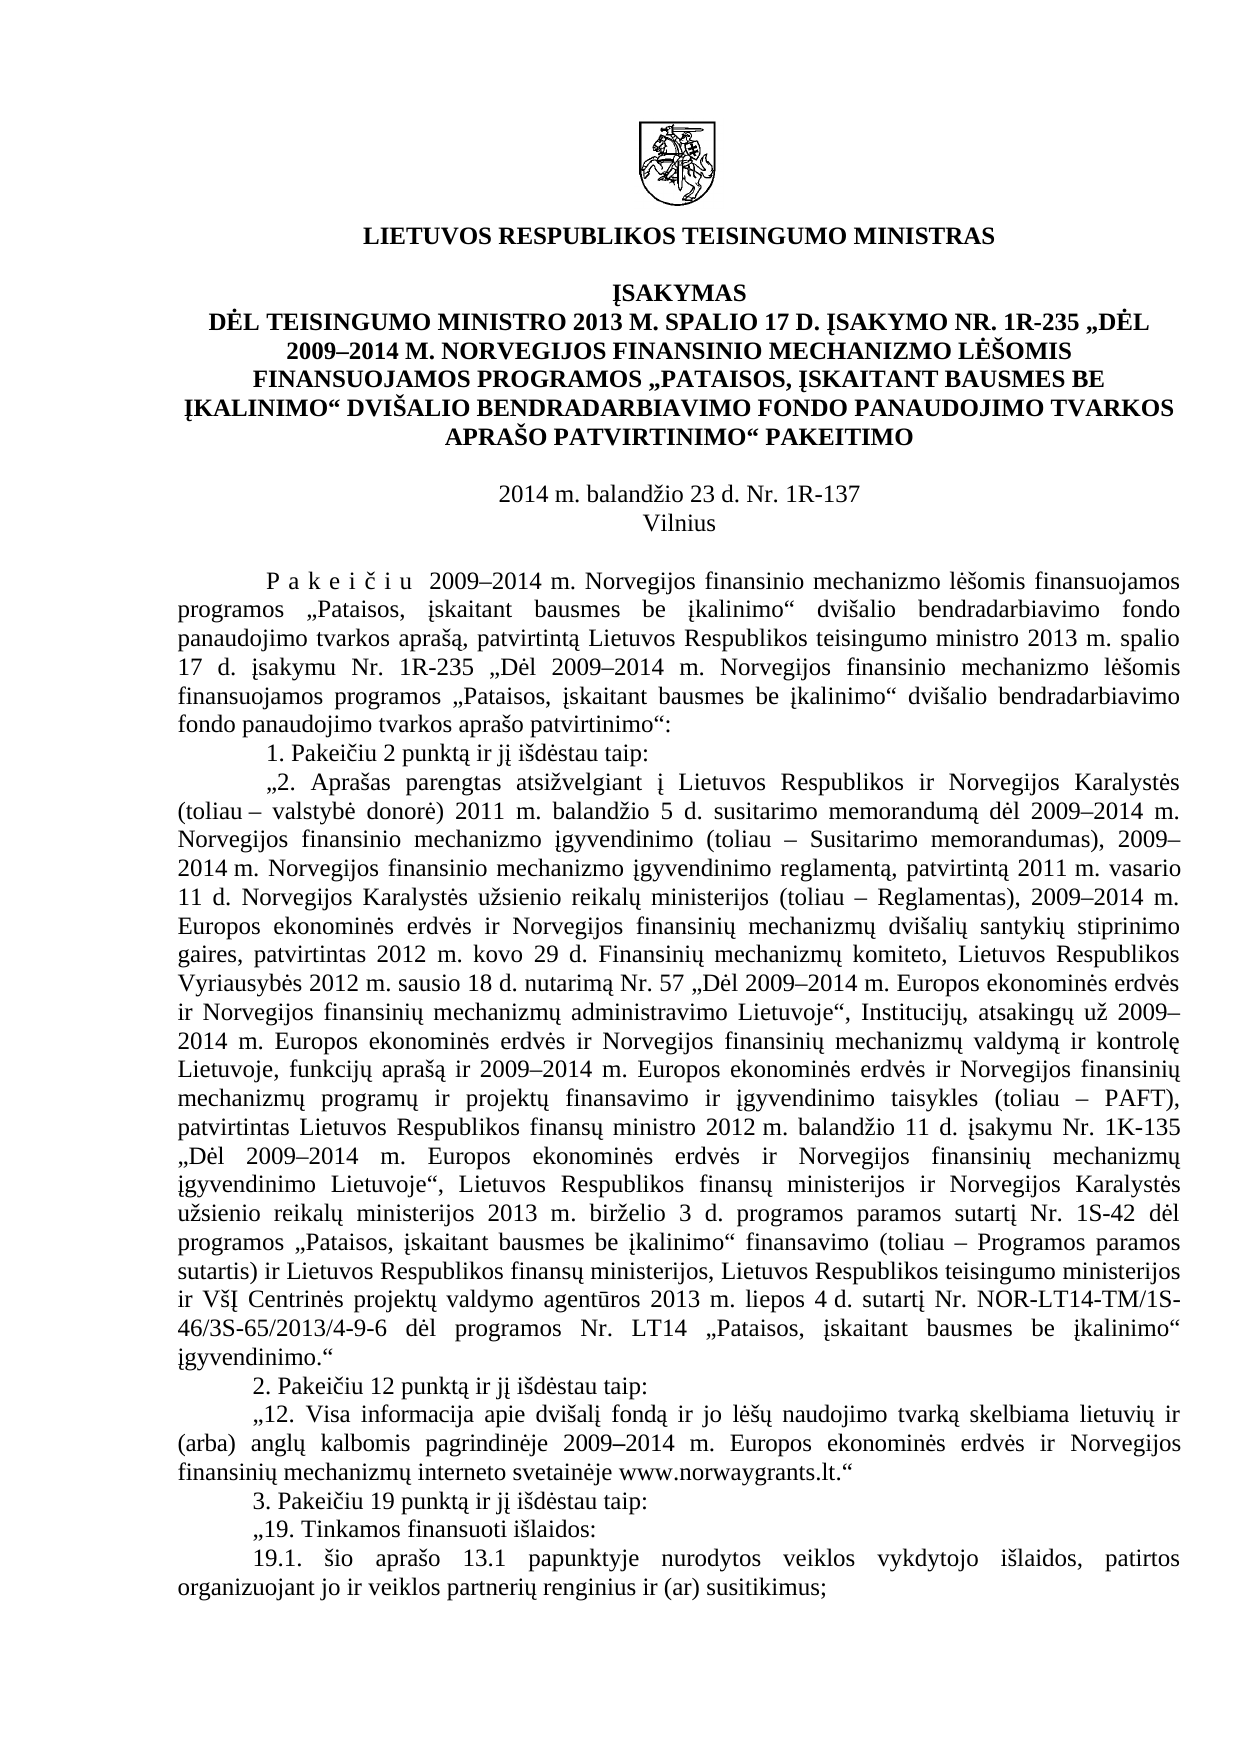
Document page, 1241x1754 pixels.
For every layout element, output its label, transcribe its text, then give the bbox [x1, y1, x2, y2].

text „12. Visa informacija apie dvišalį fondą ir jo lėšų naudojimo tvarką skelbiama lietuvių ir (arba) anglų kalbomis pagrindinėje 2009–2014 m. Europos ekonominės erdvės ir Norvegijos finansinių mechanizmų interneto svetainėje www.norwaygrants.lt.“ [177, 1399, 1181, 1486]
text „19. Tinkamos finansuoti išlaidos: [177, 1514, 1181, 1543]
text 2014 m. balandžio 23 d. Nr. 1R-137 [177, 479, 1181, 508]
text 19.1. šio aprašo 13.1 papunktyje nurodytos veiklos vykdytojo išlaidos, patirtos organizuojant jo ir veiklos partnerių renginius ir (ar) susitikimus; [177, 1543, 1181, 1601]
text 3. Pakeičiu 19 punktą ir jį išdėstau taip: [177, 1486, 1181, 1514]
text „2. Aprašas parengtas atsižvelgiant į Lietuvos Respublikos ir Norvegijos Karalystės (toliau – valstybė donorė) 2011 m. balandžio 5 d. susitarimo memorandumą dėl 2009–2014 m. Norvegijos finansinio mechanizmo įgyvendinimo (toliau – Susitarimo memorandumas), 2009–2014 m. Norvegijos finansinio mechanizmo įgyvendinimo reglamentą, patvirtintą 2011 m. vasario 11 d. Norvegijos Karalystės užsienio reikalų ministerijos (toliau – Reglamentas), 2009–2014 m. Europos ekonominės erdvės ir Norvegijos finansinių mechanizmų dvišalių santykių stiprinimo gaires, patvirtintas 2012 m. kovo 29 d. Finansinių mechanizmų komiteto, Lietuvos Respublikos Vyriausybės 2012 m. sausio 18 d. nutarimą Nr. 57 „Dėl 2009–2014 m. Europos ekonominės erdvės ir Norvegijos finansinių mechanizmų administravimo Lietuvoje“, Institucijų, atsakingų už 2009–2014 m. Europos ekonominės erdvės ir Norvegijos finansinių mechanizmų valdymą ir kontrolę Lietuvoje, funkcijų aprašą ir 2009–2014 m. Europos ekonominės erdvės ir Norvegijos finansinių mechanizmų programų ir projektų finansavimo ir įgyvendinimo taisykles (toliau – PAFT), patvirtintas Lietuvos Respublikos finansų ministro 2012 m. balandžio 11 d. įsakymu Nr. 1K-135 „Dėl 2009–2014 m. Europos ekonominės erdvės ir Norvegijos finansinių mechanizmų įgyvendinimo Lietuvoje“, Lietuvos Respublikos finansų ministerijos ir Norvegijos Karalystės užsienio reikalų ministerijos 2013 m. birželio 3 d. programos paramos sutartį Nr. 1S-42 dėl programos „Pataisos, įskaitant bausmes be įkalinimo“ finansavimo (toliau – Programos paramos sutartis) ir Lietuvos Respublikos finansų ministerijos, Lietuvos Respublikos teisingumo ministerijos ir VšĮ Centrinės projektų valdymo agentūros 2013 m. liepos 4 d. sutartį Nr. NOR-LT14-TM/1S-46/3S-65/2013/4-9-6 dėl programos Nr. LT14 „Pataisos, įskaitant bausmes be įkalinimo“ įgyvendinimo.“ [177, 767, 1181, 1371]
text DĖL TEISINGUMO MINISTRO 2013 M. SPALIO 17 D. ĮSAKYMO NR. 1R-235 „DĖL 2009–2014 M. NORVEGIJOS FINANSINIO MECHANIZMO LĖŠOMIS FINANSUOJAMOS PROGRAMOS „PATAISOS, ĮSKAITANT BAUSMES BE ĮKALINIMO“ DVIŠALIO BENDRADARBIAVIMO FONDO PANAUDOJIMO TVARKOS APRAŠO PATVIRTINIMO“ PAKEITIMO [177, 307, 1181, 451]
text Vilnius [177, 508, 1181, 537]
text 1. Pakeičiu 2 punktą ir jį išdėstau taip: [266, 738, 1181, 767]
text 2. Pakeičiu 12 punktą ir jį išdėstau taip: [177, 1371, 1181, 1399]
text LIETUVOS RESPUBLIKOS TEISINGUMO MINISTRAS [177, 221, 1181, 249]
text ĮSAKYMAS [177, 278, 1181, 307]
text P a k e i č i u 2009–2014 m. Norvegijos finansinio mechanizmo lėšomis finansuojamos programos „Pataisos, įskaitant bausmes be įkalinimo“ dvišalio bendradarbiavimo fondo panaudojimo tvarkos aprašą, patvirtintą Lietuvos Respublikos teisingumo ministro 2013 m. spalio 17 d. įsakymu Nr. 1R-235 „Dėl 2009–2014 m. Norvegijos finansinio mechanizmo lėšomis finansuojamos programos „Pataisos, įskaitant bausmes be įkalinimo“ dvišalio bendradarbiavimo fondo panaudojimo tvarkos aprašo patvirtinimo“: [177, 566, 1181, 738]
